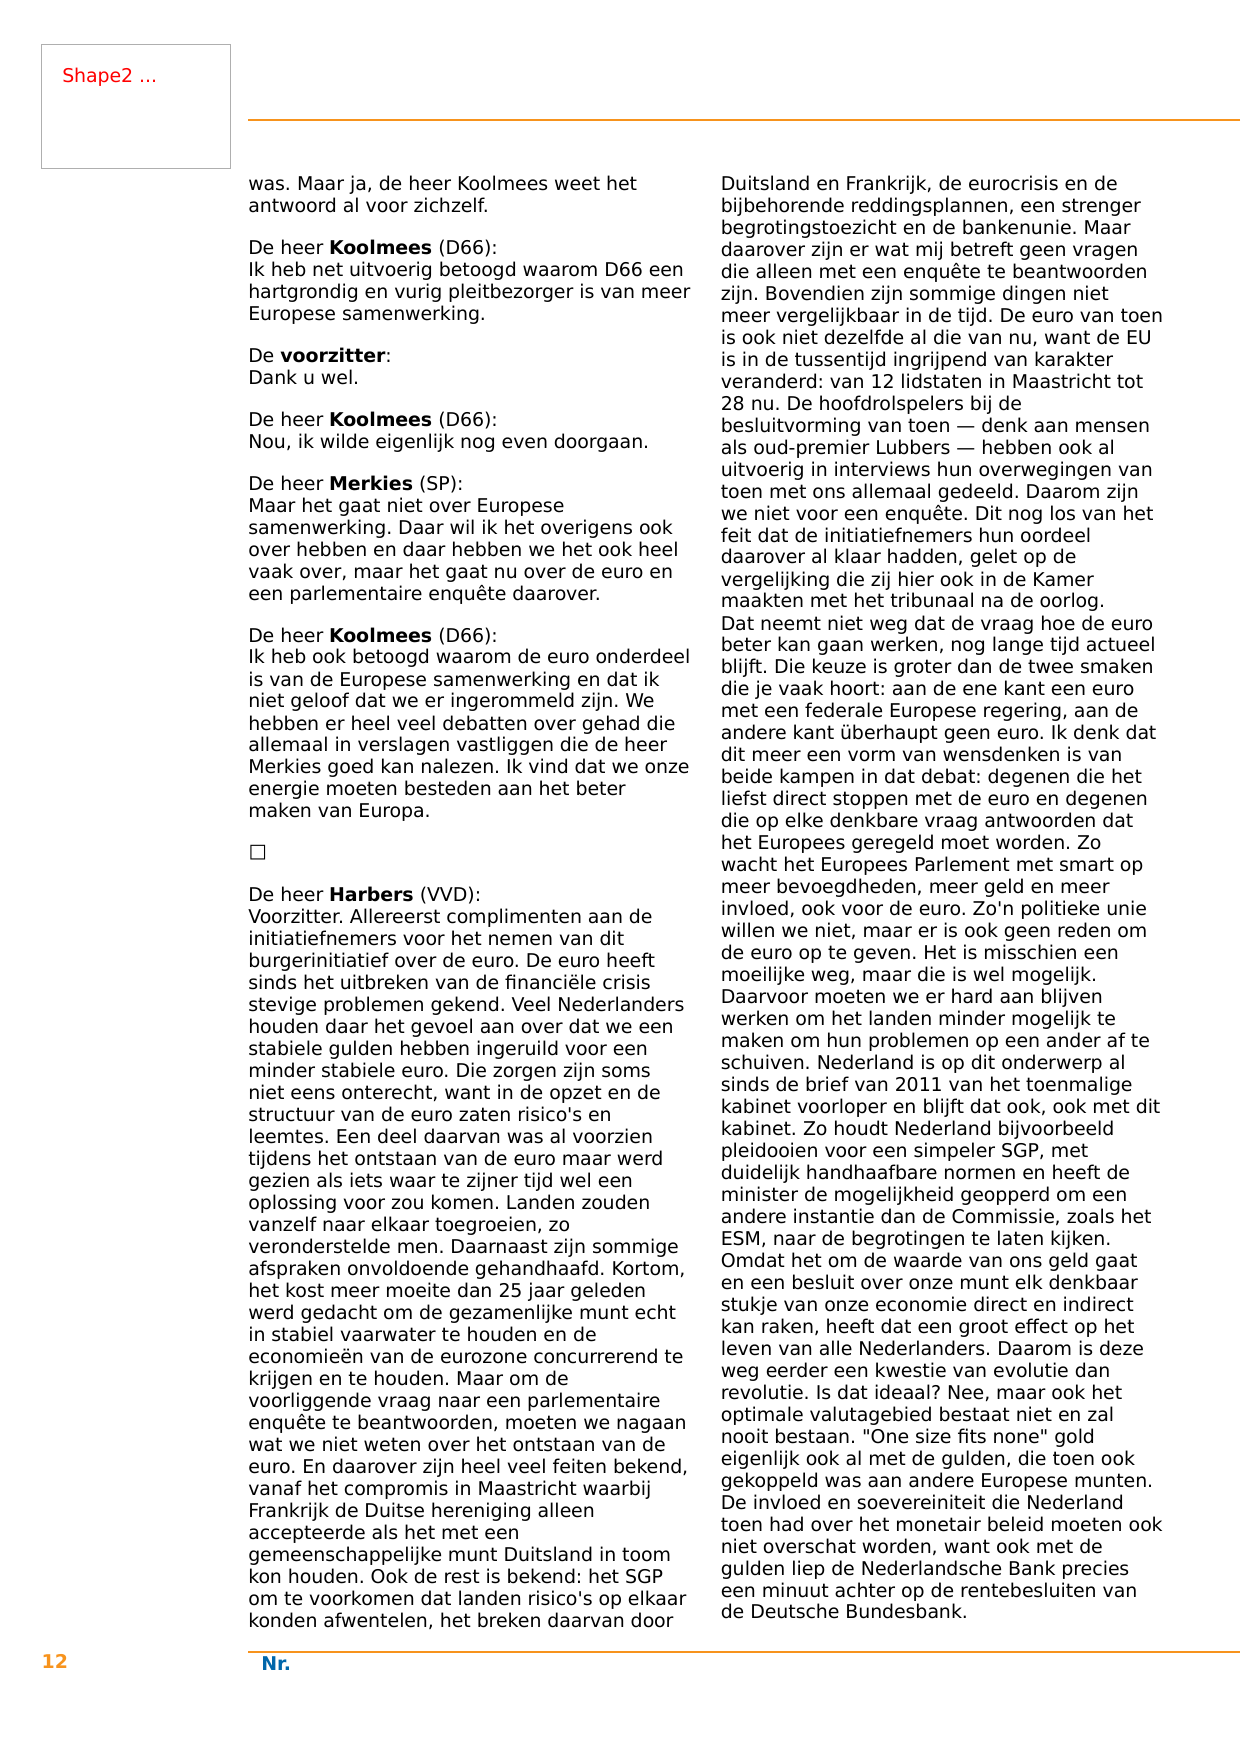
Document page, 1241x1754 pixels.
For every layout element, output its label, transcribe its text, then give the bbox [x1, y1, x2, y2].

text Dat neemt niet weg dat de vraag hoe de euro beter kan gaan werken, nog lange tijd actueel blijft. Die keuze is groter dan de twee smaken die je vaak hoort: aan de ene kant een euro met een federale Europese regering, aan de andere kant überhaupt geen euro. Ik denk dat dit meer een vorm van wensdenken is van beide kampen in dat debat: degenen die het liefst direct stoppen met de euro en degenen die op elke denkbare vraag antwoorden dat het Europees geregeld moet worden. Zo wacht het Europees Parlement met smart op meer bevoegdheden, meer geld en meer invloed, ook voor de euro. Zo'n politieke unie willen we niet, maar er is ook geen reden om de euro op te geven. Het is misschien een moeilijke weg, maar die is wel mogelijk. Daarvoor moeten we er hard aan blijven werken om het landen minder mogelijk te maken om hun problemen op een ander af te schuiven. Nederland is op dit onderwerp al sinds de brief van 2011 van het toenmalige kabinet voorloper en blijft dat ook, ook met dit kabinet. Zo houdt Nederland bijvoorbeeld pleidooien voor een simpeler SGP, met duidelijk handhaafbare normen en heeft de minister de mogelijkheid geopperd om een andere instantie dan de Commissie, zoals het ESM, naar de begrotingen te laten kijken. Omdat het om de waarde van ons geld gaat en een besluit over onze munt elk denkbaar stukje van onze economie direct en indirect kan raken, heeft dat een groot effect op het leven van alle Nederlanders. Daarom is deze weg eerder een kwestie van evolutie dan revolutie. Is dat ideaal? Nee, maar ook het optimale valutagebied bestaat niet en zal nooit bestaan. "One size fits none" gold eigenlijk ook al met de gulden, die toen ook gekoppeld was aan andere Europese munten. De invloed en soevereiniteit die Nederland toen had over het monetair beleid moeten ook niet overschat worden, want ook met de gulden liep de Nederlandsche Bank precies een minuut achter op de rentebesluiten van de Deutsche Bundesbank. [721, 612, 1163, 1623]
text De heer Merkies (SP): [248, 473, 691, 494]
text De heer Koolmees (D66): [248, 409, 691, 431]
text Ik heb ook betoogd waarom de euro onderdeel is van de Europese samenwerking en dat ik niet geloof dat we er ingerommeld zijn. We hebben er heel veel debatten over gehad die allemaal in verslagen vastliggen die de heer Merkies goed kan nalezen. Ik vind dat we onze energie moeten besteden aan het beter maken van Europa. [248, 646, 691, 822]
text was. Maar ja, de heer Koolmees weet het antwoord al voor zichzelf. [248, 173, 691, 217]
text De voorzitter: [248, 345, 691, 367]
text Voorzitter. Allereerst complimenten aan de initiatiefnemers voor het nemen van dit burgerinitiatief over de euro. De euro heeft sinds het uitbreken van de financiële crisis stevige problemen gekend. Veel Nederlanders houden daar het gevoel aan over dat we een stabiele gulden hebben ingeruild voor een minder stabiele euro. Die zorgen zijn soms niet eens onterecht, want in de opzet en de structuur van de euro zaten risico's en leemtes. Een deel daarvan was al voorzien tijdens het ontstaan van de euro maar werd gezien als iets waar te zijner tijd wel een oplossing voor zou komen. Landen zouden vanzelf naar elkaar toegroeien, zo veronderstelde men. Daarnaast zijn sommige afspraken onvoldoende gehandhaafd. Kortom, het kost meer moeite dan 25 jaar geleden werd gedacht om de gezamenlijke munt echt in stabiel vaarwater te houden en de economieën van de eurozone concurrerend te krijgen en te houden. Maar om de voorliggende vraag naar een parlementaire enquête te beantwoorden, moeten we nagaan wat we niet weten over het ontstaan van de euro. En daarover zijn heel veel feiten bekend, vanaf het compromis in Maastricht waarbij Frankrijk de Duitse hereniging alleen accepteerde als het met een gemeenschappelijke munt Duitsland in toom kon houden. Ook de rest is bekend: het SGP om te voorkomen dat landen risico's op elkaar konden afwentelen, het breken daarvan door [248, 906, 691, 1632]
text De heer Koolmees (D66): [248, 237, 691, 259]
text De heer Koolmees (D66): [248, 624, 691, 646]
text Dank u wel. [248, 367, 691, 389]
text Maar het gaat niet over Europese samenwerking. Daar wil ik het overigens ook over hebben en daar hebben we het ook heel vaak over, maar het gaat nu over de euro en een parlementaire enquête daarover. [248, 494, 691, 604]
text De heer Harbers (VVD): [248, 884, 691, 906]
text Nou, ik wilde eigenlijk nog even doorgaan. [248, 431, 691, 453]
text ⬜ [248, 842, 691, 864]
text Duitsland en Frankrijk, de eurocrisis en de bijbehorende reddingsplannen, een strenger begrotingstoezicht en de bankenunie. Maar daarover zijn er wat mij betreft geen vragen die alleen met een enquête te beantwoorden zijn. Bovendien zijn sommige dingen niet meer vergelijkbaar in de tijd. De euro van toen is ook niet dezelfde al die van nu, want de EU is in de tussentijd ingrijpend van karakter veranderd: van 12 lidstaten in Maastricht tot 28 nu. De hoofdrolspelers bij de besluitvorming van toen — denk aan mensen als oud-premier Lubbers — hebben ook al uitvoerig in interviews hun overwegingen van toen met ons allemaal gedeeld. Daarom zijn we niet voor een enquête. Dit nog los van het feit dat de initiatiefnemers hun oordeel daarover al klaar hadden, gelet op de vergelijking die zij hier ook in de Kamer maakten met het tribunaal na de oorlog. [721, 173, 1163, 612]
text Ik heb net uitvoerig betoogd waarom D66 een hartgrondig en vurig pleitbezorger is van meer Europese samenwerking. [248, 259, 691, 325]
